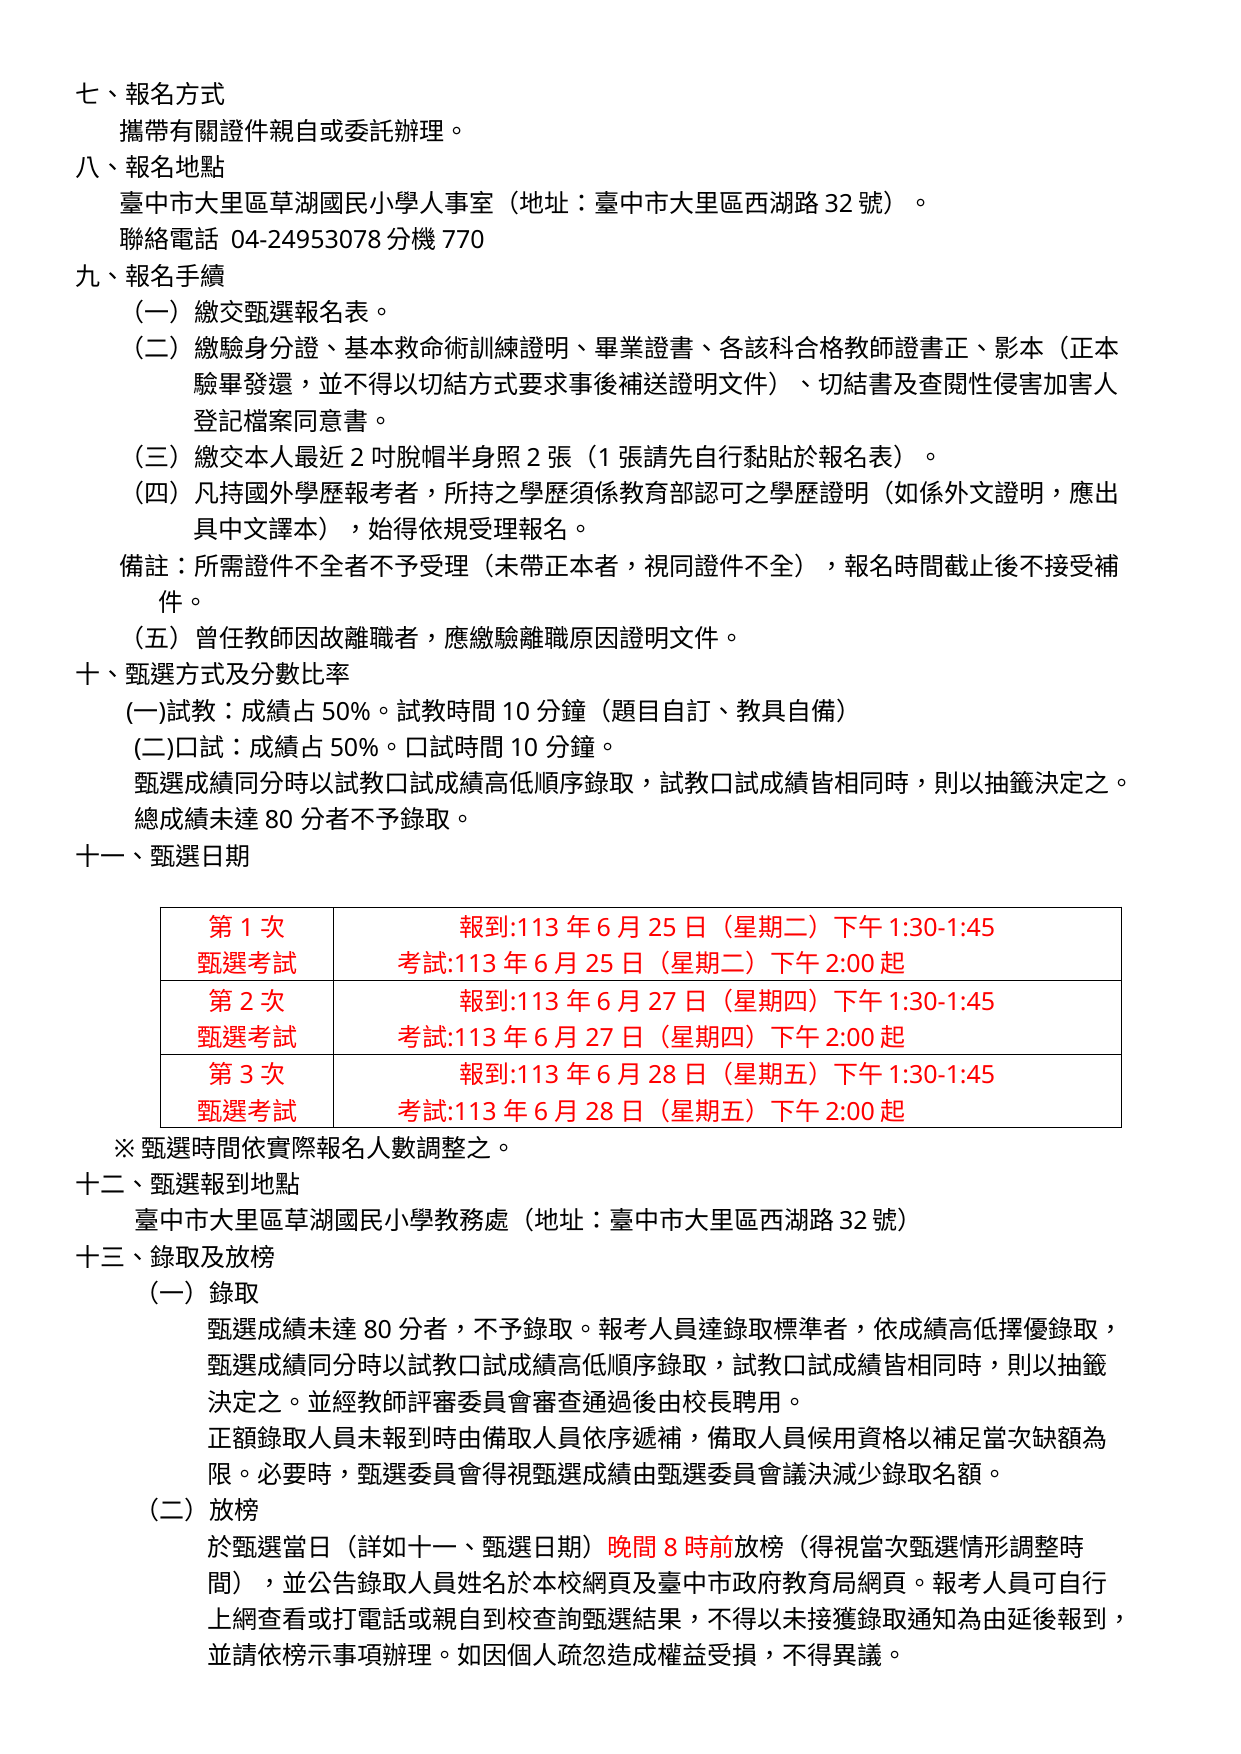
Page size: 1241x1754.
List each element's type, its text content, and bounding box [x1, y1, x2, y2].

text (二)口試：成績占 50%。口試時間 10 分鐘。 [134, 727, 1122, 764]
text （一）錄取 [75, 1273, 1122, 1309]
text 攜帶有關證件親自或委託辦理。 [119, 111, 1122, 147]
text 十二、甄選報到地點 [75, 1164, 1122, 1201]
table_cell 報到:113 年 6 月 27 日（星期四）下午1:30-1:45 考試:113 年 6 月 27 日（星期四）下午2:00起 [334, 981, 1121, 1054]
text ※ 甄選時間依實際報名人數調整之。 [75, 1128, 1122, 1164]
text 十、甄選方式及分數比率 [75, 655, 1122, 691]
text 十三、錄取及放榜 [75, 1237, 1122, 1273]
text 臺中市大里區草湖國民小學人事室（地址：臺中市大里區西湖路32號）。 [119, 184, 1122, 220]
text 備註：所需證件不全者不予受理（未帶正本者，視同證件不全），報名時間截止後不接受補 [119, 546, 1122, 582]
text 正額錄取人員未報到時由備取人員依序遞補，備取人員候用資格以補足當次缺額為限。必要時，甄選委員會得視甄選成績由甄選委員會議決減少錄取名額。 [208, 1418, 1122, 1491]
text （四）凡持國外學歷報考者，所持之學歷須係教育部認可之學歷證明（如係外文證明，應出具中文譯本），始得依規受理報名。 [119, 474, 1122, 546]
text （五）曾任教師因故離職者，應繳驗離職原因證明文件。 [119, 619, 1122, 655]
table_cell 第 3 次 甄選考試 [161, 1055, 333, 1127]
text 件。 [119, 582, 1122, 619]
text 聯絡電話 04-24953078分機770 [119, 220, 1122, 256]
text （二）繳驗身分證、基本救命術訓練證明、畢業證書、各該科合格教師證書正、影本（正本驗畢發還，並不得以切結方式要求事後補送證明文件）、切結書及查閱性侵害加害人登記檔案同意書。 [119, 329, 1122, 437]
text 七、報名方式 [75, 75, 1122, 111]
text 甄選成績同分時以試教口試成績高低順序錄取，試教口試成績皆相同時，則以抽籤決定之。總成績未達 80 分者不予錄取。 [134, 764, 1122, 836]
table_header 報到:113 年 6 月 25 日（星期二）下午1:30-1:45 考試:113 年 6 月 25 日（星期二）下午2:00起 [334, 908, 1121, 980]
text 甄選成績未達 80 分者，不予錄取。報考人員達錄取標準者，依成績高低擇優錄取，甄選成績同分時以試教口試成績高低順序錄取，試教口試成績皆相同時，則以抽籤決定之。並經教師評審委員會審查通過後由校長聘用。 [208, 1309, 1122, 1418]
text 九、報名手續 [75, 256, 1122, 292]
text （二）放榜 [75, 1491, 1122, 1527]
text （三）繳交本人最近 2 吋脫帽半身照 2 張（1 張請先自行黏貼於報名表）。 [119, 437, 1122, 474]
text （一）繳交甄選報名表。 [119, 292, 1122, 329]
text 十一、甄選日期 [75, 836, 1122, 872]
text (一)試教：成績占 50%。試教時間 10 分鐘（題目自訂、教具自備） [119, 691, 1122, 727]
table_cell 報到:113 年 6 月 28 日（星期五）下午1:30-1:45 考試:113 年 6 月 28 日（星期五）下午2:00起 [334, 1055, 1121, 1127]
table_header 第 1 次 甄選考試 [161, 908, 333, 980]
table_cell 第 2 次 甄選考試 [161, 981, 333, 1054]
text 八、報名地點 [75, 147, 1122, 184]
text 臺中市大里區草湖國民小學教務處（地址：臺中市大里區西湖路32號） [134, 1201, 1122, 1237]
text 於甄選當日（詳如十一、甄選日期）晚間 8 時前放榜（得視當次甄選情形調整時間），並公告錄取人員姓名於本校網頁及臺中市政府教育局網頁。報考人員可自行上網查看或打電話或親自到校查詢甄選結果，不得以未接獲錄取通知為由延後報到，並請依榜示事項辦理。如因個人疏忽造成權益受損，不得異議。 [208, 1527, 1122, 1672]
